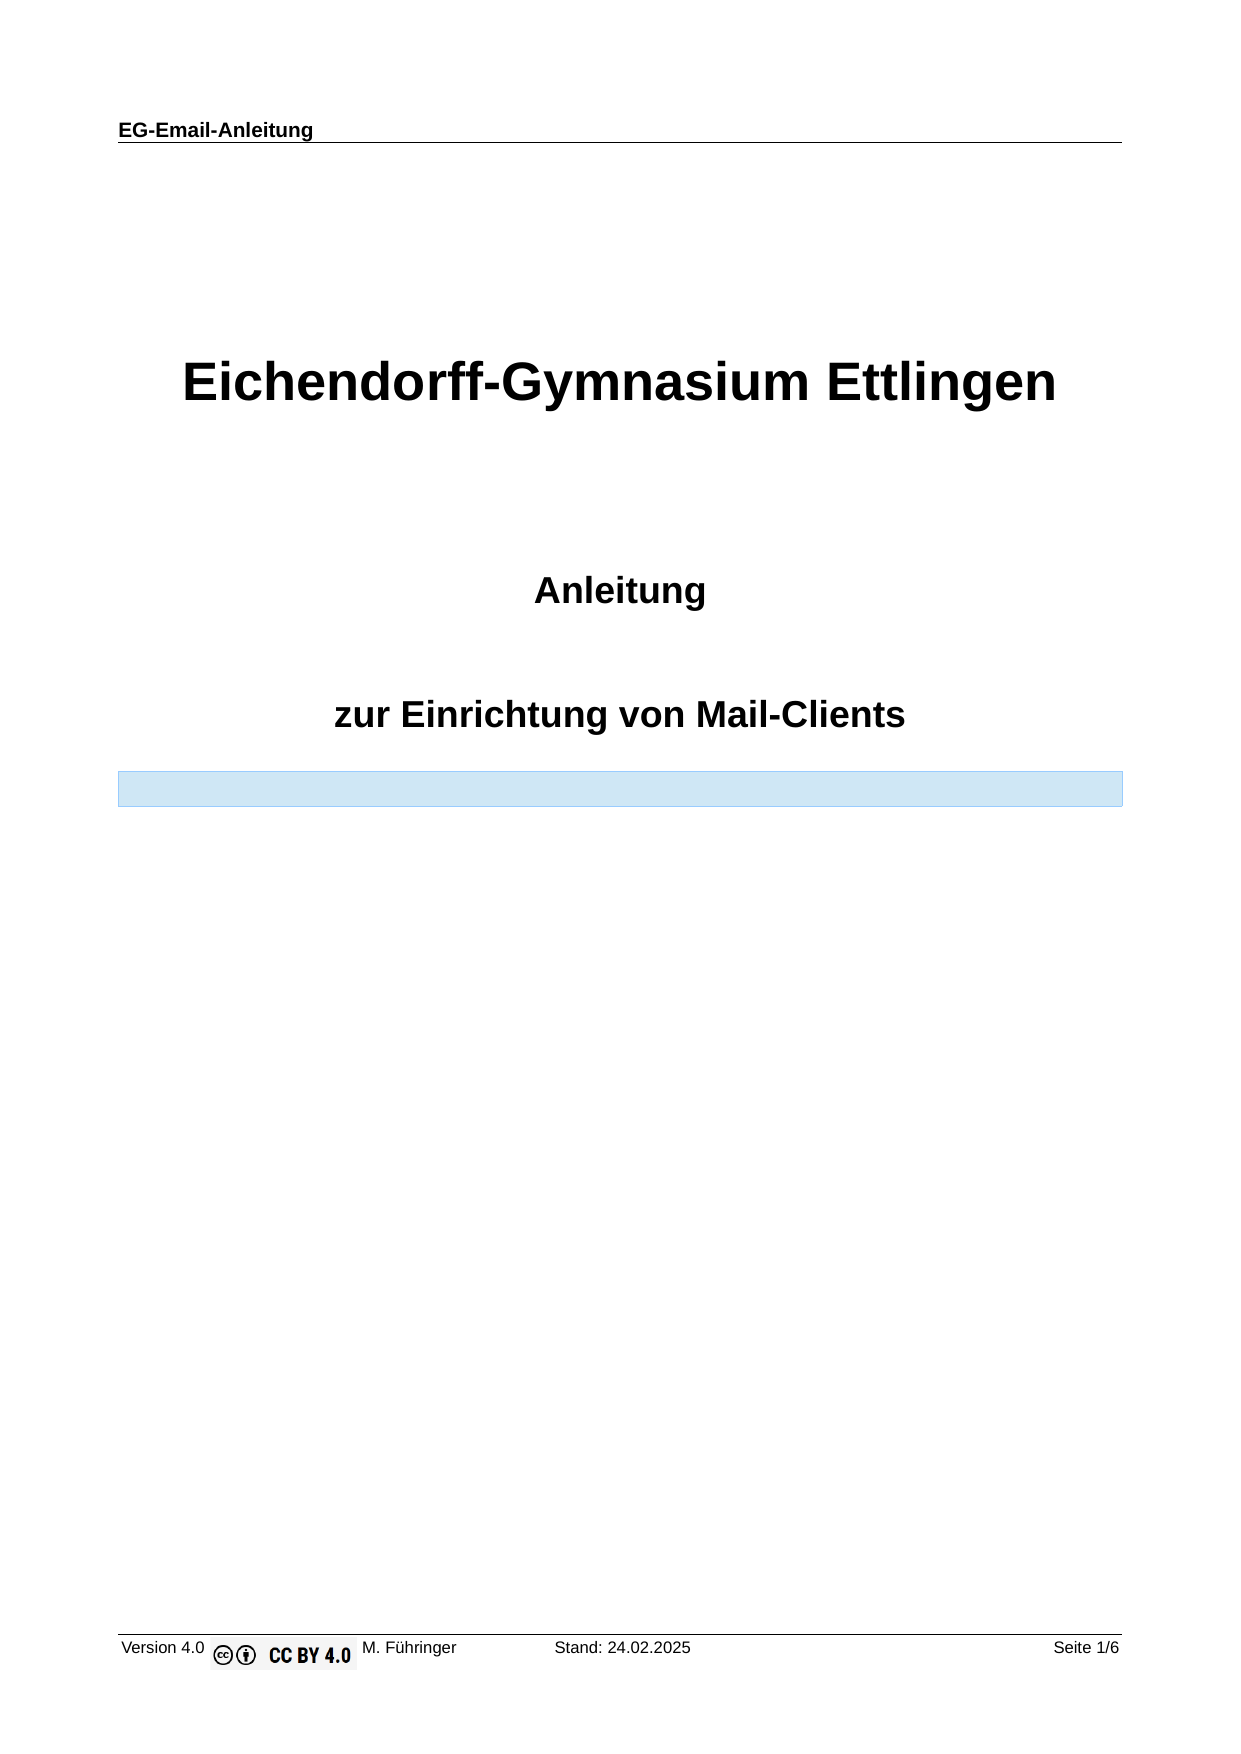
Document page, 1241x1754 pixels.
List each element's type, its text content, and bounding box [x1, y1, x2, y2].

subtitle Eichendorff-Gymnasium Ettlingen [118, 350, 1122, 412]
subtitle Anleitung [118, 568, 1122, 611]
picture [210, 1637, 357, 1670]
subtitle zur Einrichtung von Mail-Clients [118, 692, 1122, 735]
